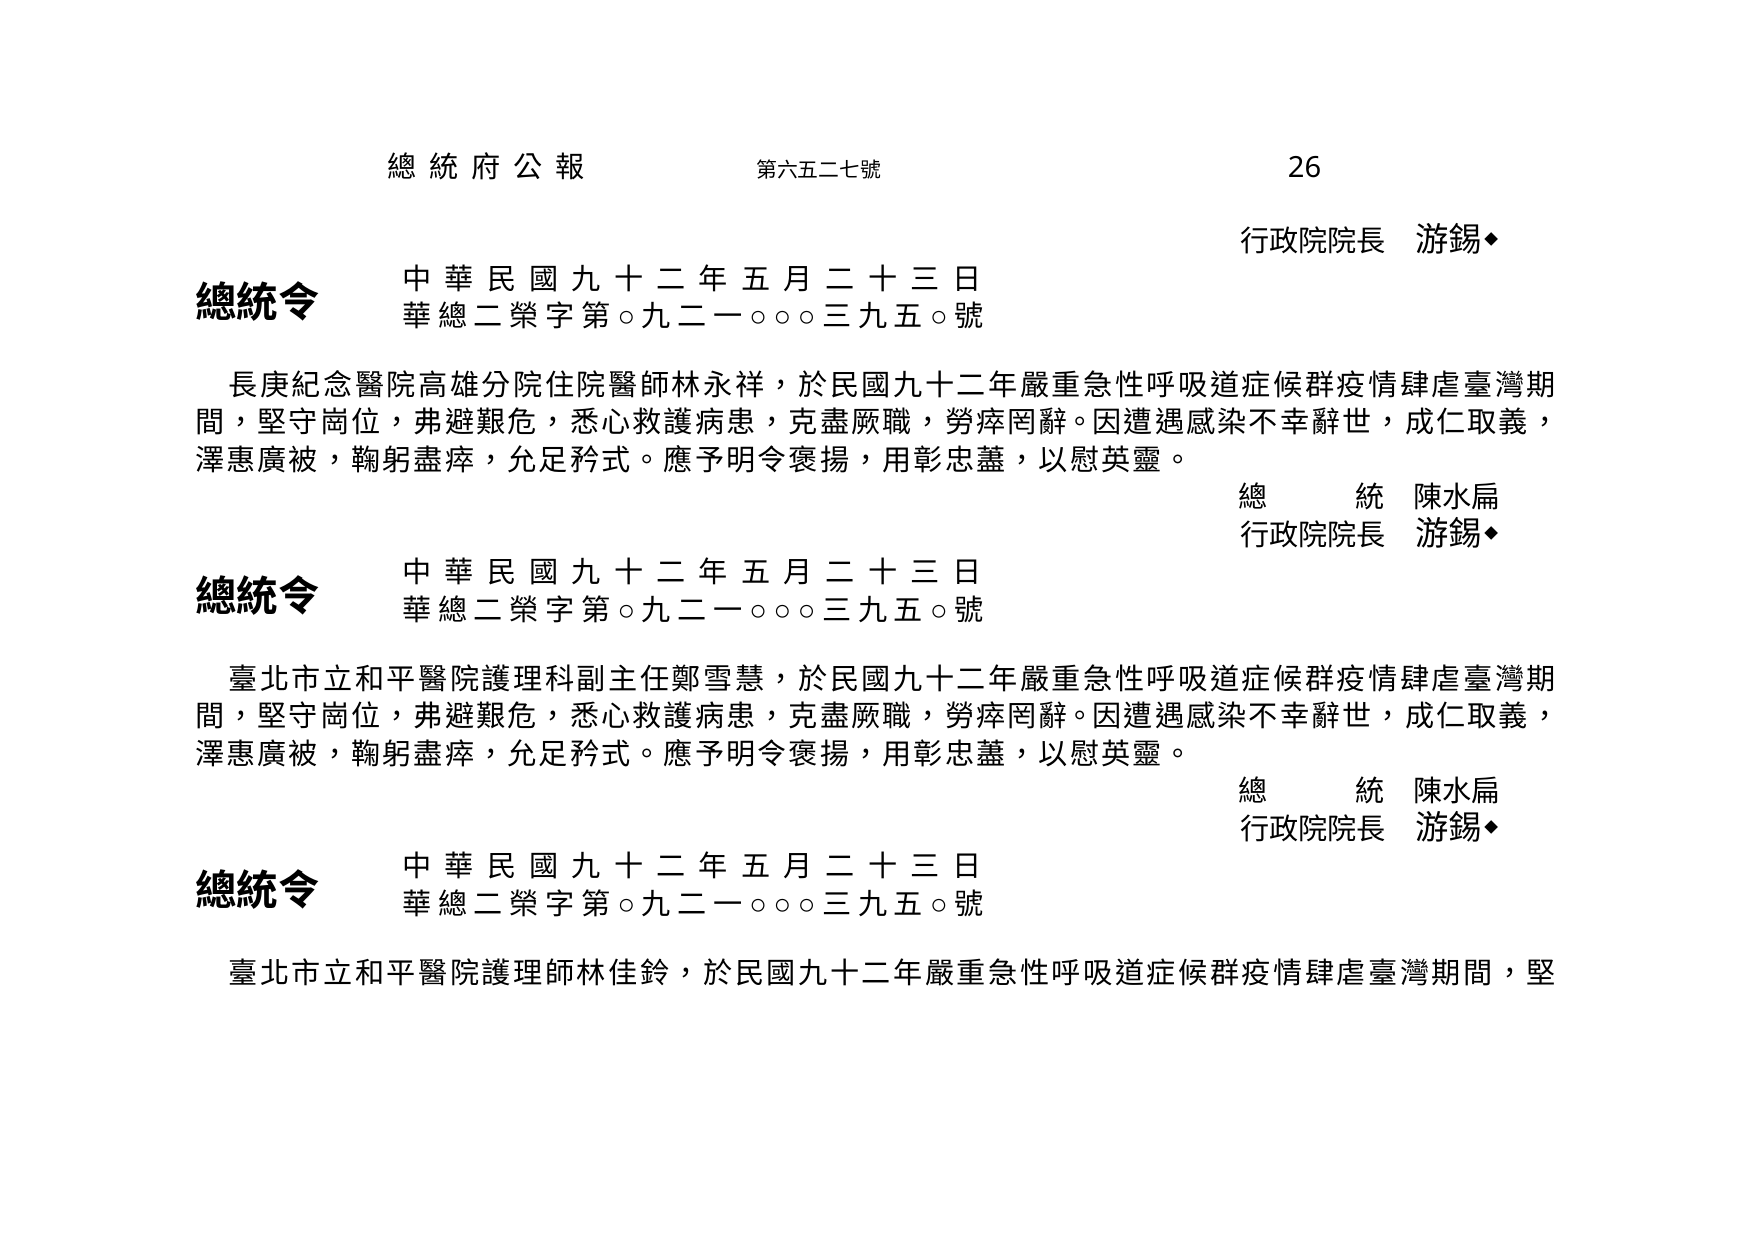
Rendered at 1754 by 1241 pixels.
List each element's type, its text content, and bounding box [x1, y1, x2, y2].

text 總 統 陳水扁 [195, 478, 1501, 515]
text 總 統 陳水扁 [195, 772, 1501, 809]
table_header 中華民國九十二年五月二十三日 華總二榮字第○九二一○○○三九五○號 [399, 259, 986, 365]
table_header 中華民國九十二年五月二十三日 華總二榮字第○九二一○○○三九五○號 [399, 553, 986, 659]
text 行政院院長 游錫 [195, 222, 1501, 259]
text 臺北市立和平醫院護理師林佳鈴，於民國九十二年嚴重急性呼吸道症候群疫情肆虐臺灣期間，堅 [195, 953, 1559, 991]
table_header 總統令 [192, 847, 399, 953]
table_header 總統令 [192, 553, 399, 659]
text 行政院院長 游錫 [195, 809, 1501, 847]
text 臺北市立和平醫院護理科副主任鄭雪慧，於民國九十二年嚴重急性呼吸道症候群疫情肆虐臺灣期間，堅守崗位，弗避艱危，悉心救護病患，克盡厥職，勞瘁罔辭。因遭遇感染不幸辭世，成仁取義，澤惠廣被，鞠躬盡瘁，允足矜式。應予明令褒揚，用彰忠藎，以慰英靈。 [195, 659, 1559, 772]
text 行政院院長 游錫 [195, 515, 1501, 553]
table_header 總統令 [192, 259, 399, 365]
table_header 中華民國九十二年五月二十三日 華總二榮字第○九二一○○○三九五○號 [399, 847, 986, 953]
text 長庚紀念醫院高雄分院住院醫師林永祥，於民國九十二年嚴重急性呼吸道症候群疫情肆虐臺灣期間，堅守崗位，弗避艱危，悉心救護病患，克盡厥職，勞瘁罔辭。因遭遇感染不幸辭世，成仁取義，澤惠廣被，鞠躬盡瘁，允足矜式。應予明令褒揚，用彰忠藎，以慰英靈。 [195, 365, 1559, 478]
